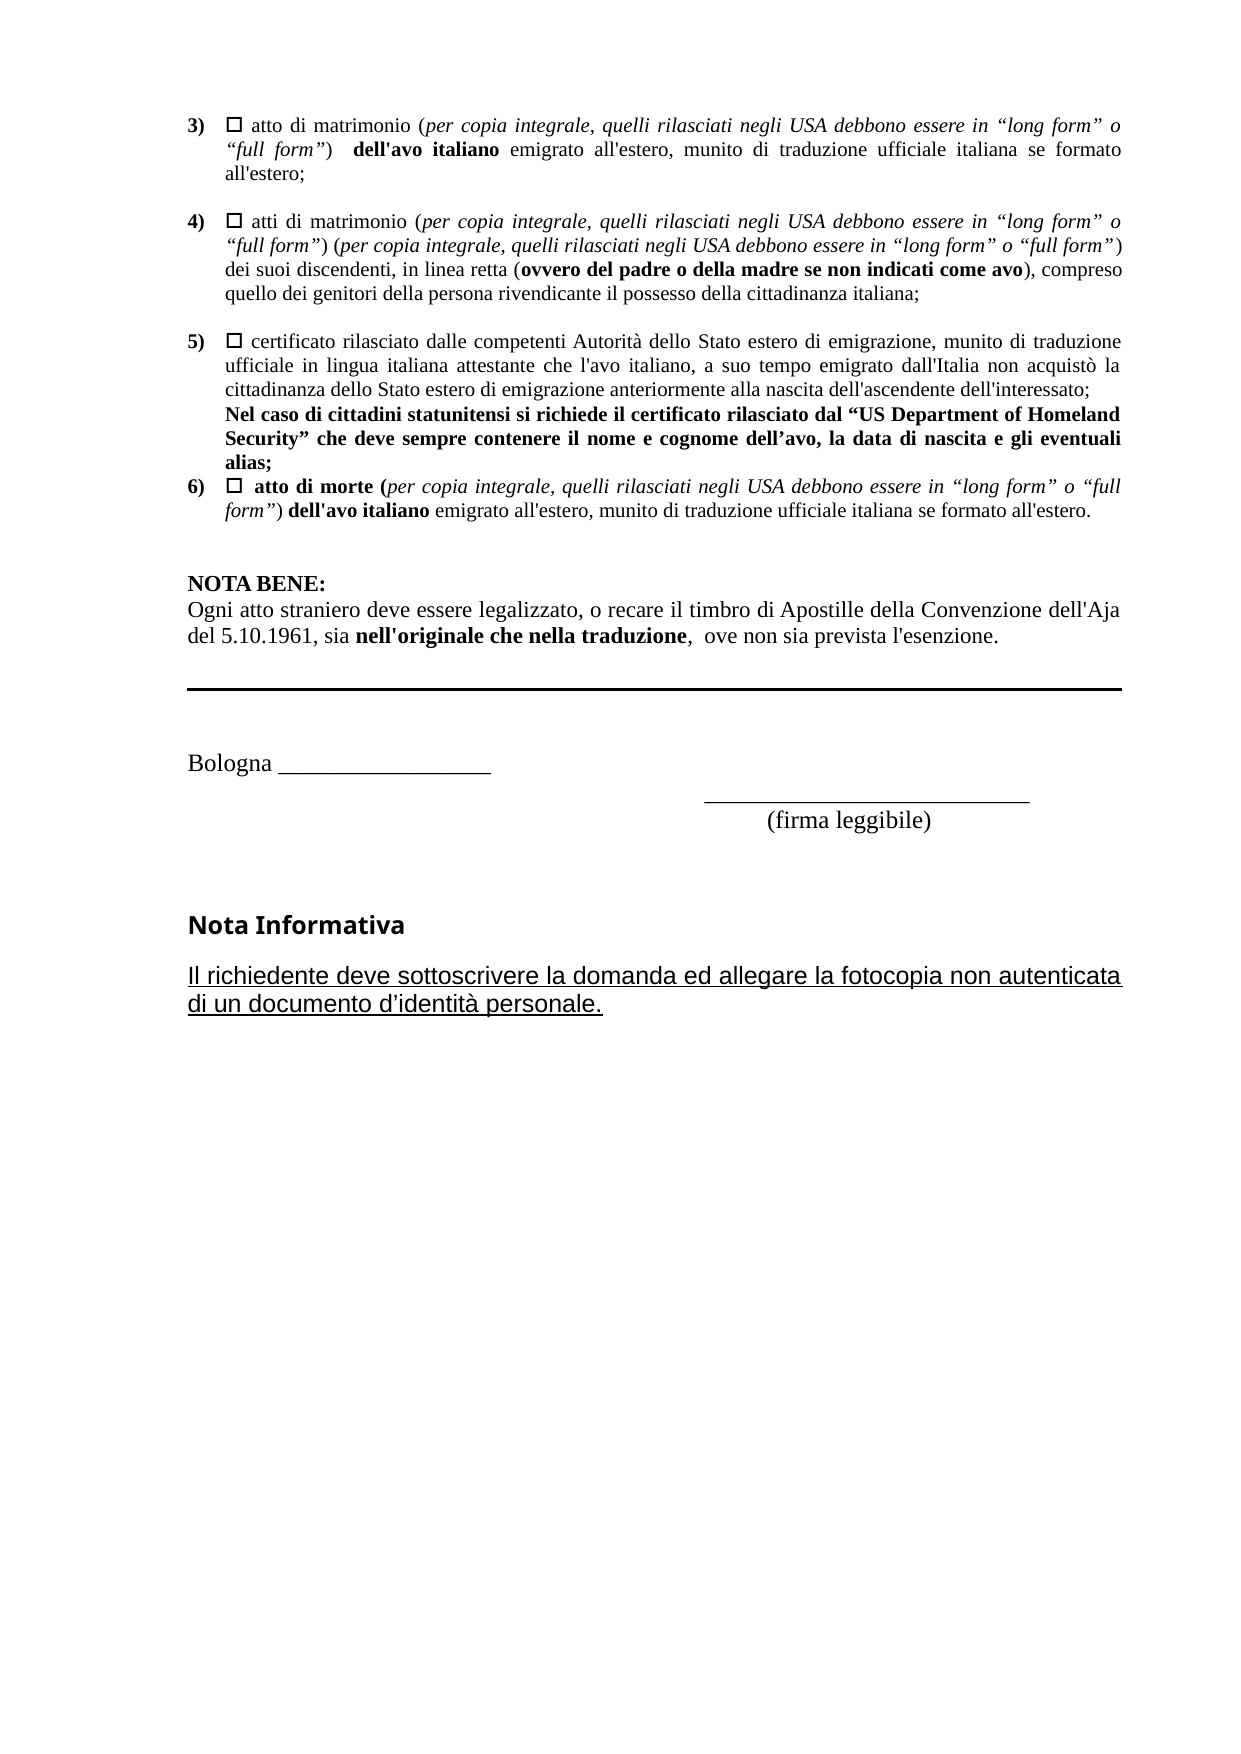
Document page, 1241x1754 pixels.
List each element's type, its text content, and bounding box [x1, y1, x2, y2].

list atto di morte (per copia integrale, quelli rilasciati negli USA debbono essere in “long form” o “full form”) dell'avo italiano emigrato all'estero, munito di traduzione ufficiale italiana se formato all'estero. [187, 474, 1122, 522]
text Il richiedente deve sottoscrivere la domanda ed allegare la fotocopia non autenticata [187, 961, 1122, 986]
subtitle (firma leggibile) [187, 806, 1122, 834]
list  atti di matrimonio (per copia integrale, quelli rilasciati negli USA debbono essere in “long form” o “full form”) (per copia integrale, quelli rilasciati negli USA debbono essere in “long form” o “full form”) dei suoi discendenti, in linea retta (ovvero del padre o della madre se non indicati come avo), compreso quello dei genitori della persona rivendicante il possesso della cittadinanza italiana; [187, 209, 1122, 305]
text Ogni atto straniero deve essere legalizzato, o recare il timbro di Apostille della Convenzione dell'Aja del 5.10.1961, sia nell'originale che nella traduzione, ove non sia prevista l'esenzione. [187, 596, 1122, 649]
text NOTA BENE: [187, 570, 1122, 596]
subtitle __________________________ [187, 777, 1122, 806]
subtitle Nota Informativa [187, 907, 1122, 942]
list  atto di matrimonio (per copia integrale, quelli rilasciati negli USA debbono essere in “long form” o “full form”) dell'avo italiano emigrato all'estero, munito di traduzione ufficiale italiana se formato all'estero; [187, 113, 1122, 185]
list  certificato rilasciato dalle competenti Autorità dello Stato estero di emigrazione, munito di traduzione ufficiale in lingua italiana attestante che l'avo italiano, a suo tempo emigrato dall'Italia non acquistò la cittadinanza dello Stato estero di emigrazione anteriormente alla nascita dell'ascendente dell'interessato; Nel caso di cittadini statunitensi si richiede il certificato rilasciato dal “US Department of Homeland Security” che deve sempre contenere il nome e cognome dell’avo, la data di nascita e gli eventuali alias; [187, 329, 1122, 474]
text di un documento d’identità personale. [187, 987, 1122, 1018]
subtitle Bologna _________________ [187, 748, 1122, 777]
